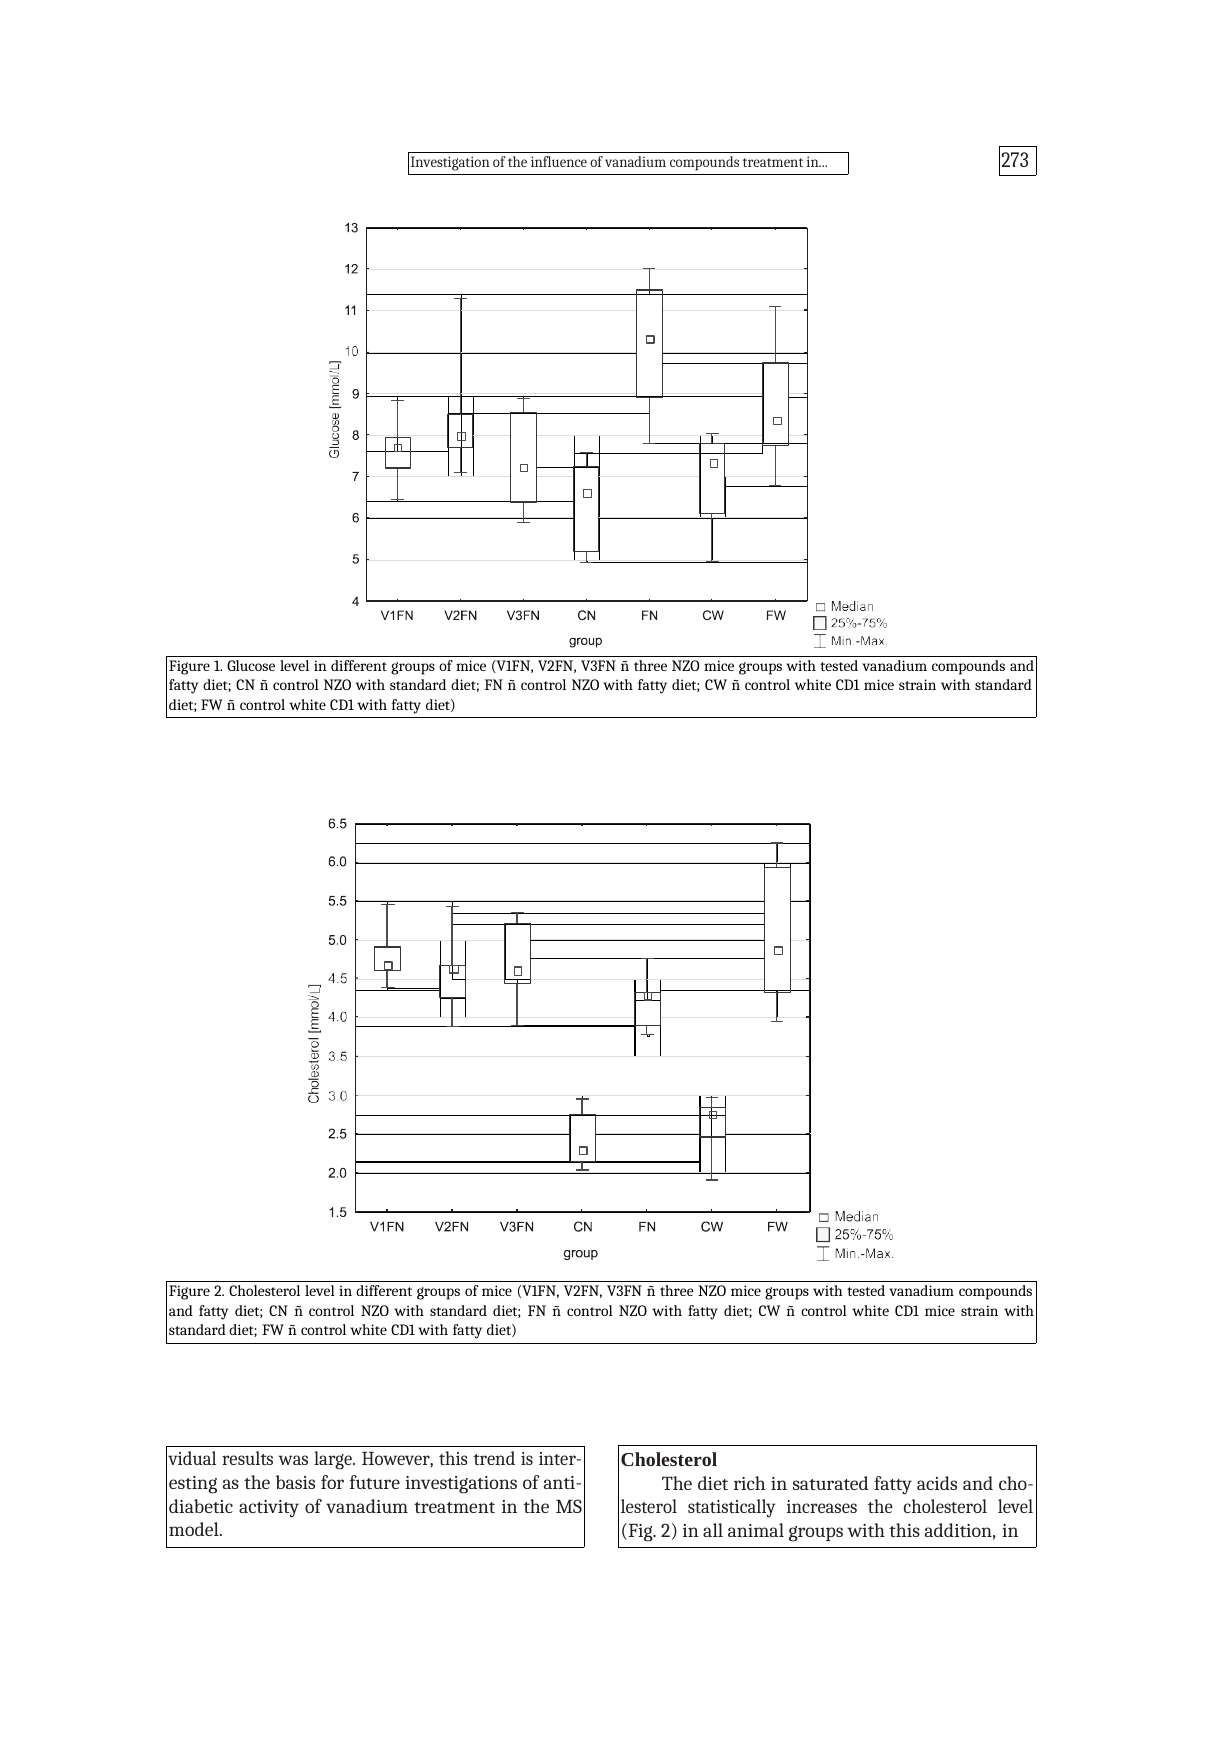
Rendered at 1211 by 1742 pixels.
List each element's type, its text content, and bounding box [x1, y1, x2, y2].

text vidual results was large. However, this trend is inter- esting as the basis for future investigations of anti- diabetic activity of vanadium treatment in the MS model. [169, 1447, 582, 1542]
text The diet rich in saturated fatty acids and cho- lesterol statistically increases the cholesterol level (Fig. 2) in all animal groups with this addition, in [620, 1472, 1034, 1543]
text Figure 2. Cholesterol level in different groups of mice (V1FN, V2FN, V3FN ñ three NZO mice groups with tested vanadium compounds and fatty diet; CN ñ control NZO with standard diet; FN ñ control NZO with fatty diet; CW ñ control white CD1 mice strain with standard diet; FW ñ control white CD1 with fatty diet) [169, 1283, 1034, 1339]
picture [816, 1211, 893, 1261]
text Investigation of the influence of vanadium compounds treatment in... [410, 154, 848, 172]
picture [308, 973, 358, 1103]
picture [813, 601, 887, 648]
picture [329, 346, 369, 458]
text Cholesterol [620, 1448, 1036, 1471]
text Figure 1. Glucose level in different groups of mice (V1FN, V2FN, V3FN ñ three NZO mice groups with tested vanadium compounds and fatty diet; CN ñ control NZO with standard diet; FN ñ control NZO with fatty diet; CW ñ control white CD1 mice strain with standard diet; FW ñ control white CD1 with fatty diet) [169, 657, 1034, 714]
text 273 [1001, 148, 1036, 173]
